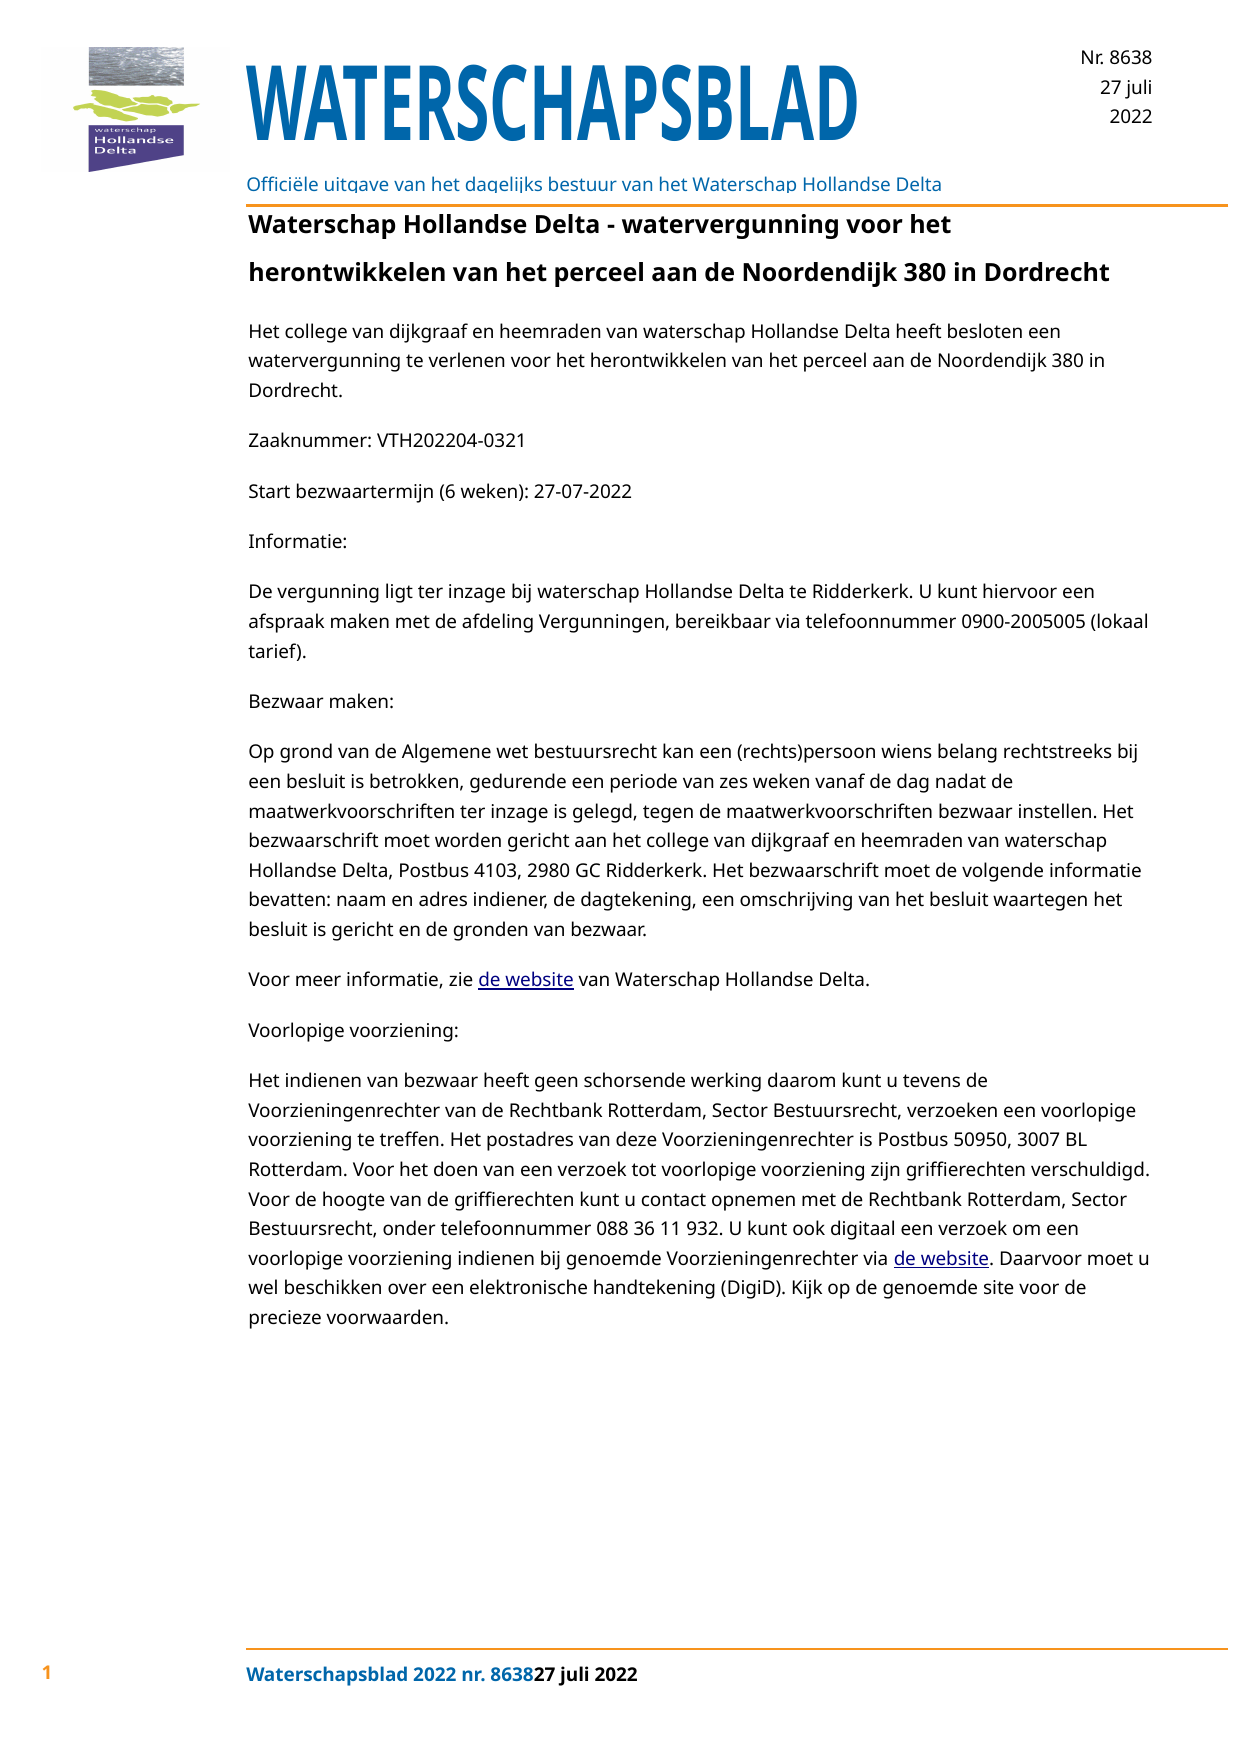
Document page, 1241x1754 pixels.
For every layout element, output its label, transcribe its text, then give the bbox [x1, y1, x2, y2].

text Informatie: [248, 528, 1152, 554]
text Het college van dijkgraaf en heemraden van waterschap Hollandse Delta heeft besloten een watervergunning te verlenen voor het herontwikkelen van het perceel aan de Noordendijk 380 in Dordrecht. [248, 318, 1152, 403]
text Voorlopige voorziening: [248, 1017, 1152, 1043]
text De vergunning ligt ter inzage bij waterschap Hollandse Delta te Ridderkerk. U kunt hiervoor een afspraak maken met de afdeling Vergunningen, bereikbaar via telefoonnummer 0900-2005005 (lokaal tarief). [248, 579, 1152, 664]
text Het indienen van bezwaar heeft geen schorsende werking daarom kunt u tevens de Voorzieningenrechter van de Rechtbank Rotterdam, Sector Bestuursrecht, verzoeken een voorlopige voorziening te treffen. Het postadres van deze Voorzieningenrechter is Postbus 50950, 3007 BL Rotterdam. Voor het doen van een verzoek tot voorlopige voorziening zijn griffierechten verschuldigd. Voor de hoogte van de griffierechten kunt u contact opnemen met de Rechtbank Rotterdam, Sector Bestuursrecht, onder telefoonnummer 088 36 11 932. U kunt ook digitaal een verzoek om een voorlopige voorziening indienen bij genoemde Voorzieningenrechter via de website. Daarvoor moet u wel beschikken over een elektronische handtekening (DigiD). Kijk op de genoemde site voor de precieze voorwaarden. [248, 1067, 1152, 1330]
text Start bezwaartermijn (6 weken): 27-07-2022 [248, 478, 1152, 504]
picture [41, 47, 231, 172]
text Op grond van de Algemene wet bestuursrecht kan een (rechts)persoon wiens belang rechtstreeks bij een besluit is betrokken, gedurende een periode van zes weken vanaf de dag nadat de maatwerkvoorschriften ter inzage is gelegd, tegen de maatwerkvoorschriften bezwaar instellen. Het bezwaarschrift moet worden gericht aan het college van dijkgraaf en heemraden van waterschap Hollandse Delta, Postbus 4103, 2980 GC Ridderkerk. Het bezwaarschrift moet de volgende informatie bevatten: naam en adres indiener, de dagtekening, een omschrijving van het besluit waartegen het besluit is gericht en de gronden van bezwaar. [248, 739, 1152, 942]
text Bezwaar maken: [248, 688, 1152, 714]
text Waterschap Hollandse Delta - watervergunning voor het herontwikkelen van het perceel aan de Noordendijk 380 in Dordrecht [248, 207, 1152, 288]
text Voor meer informatie, zie de website van Waterschap Hollandse Delta. [248, 967, 1152, 992]
text Zaaknummer: VTH202204-0321 [248, 427, 1152, 453]
